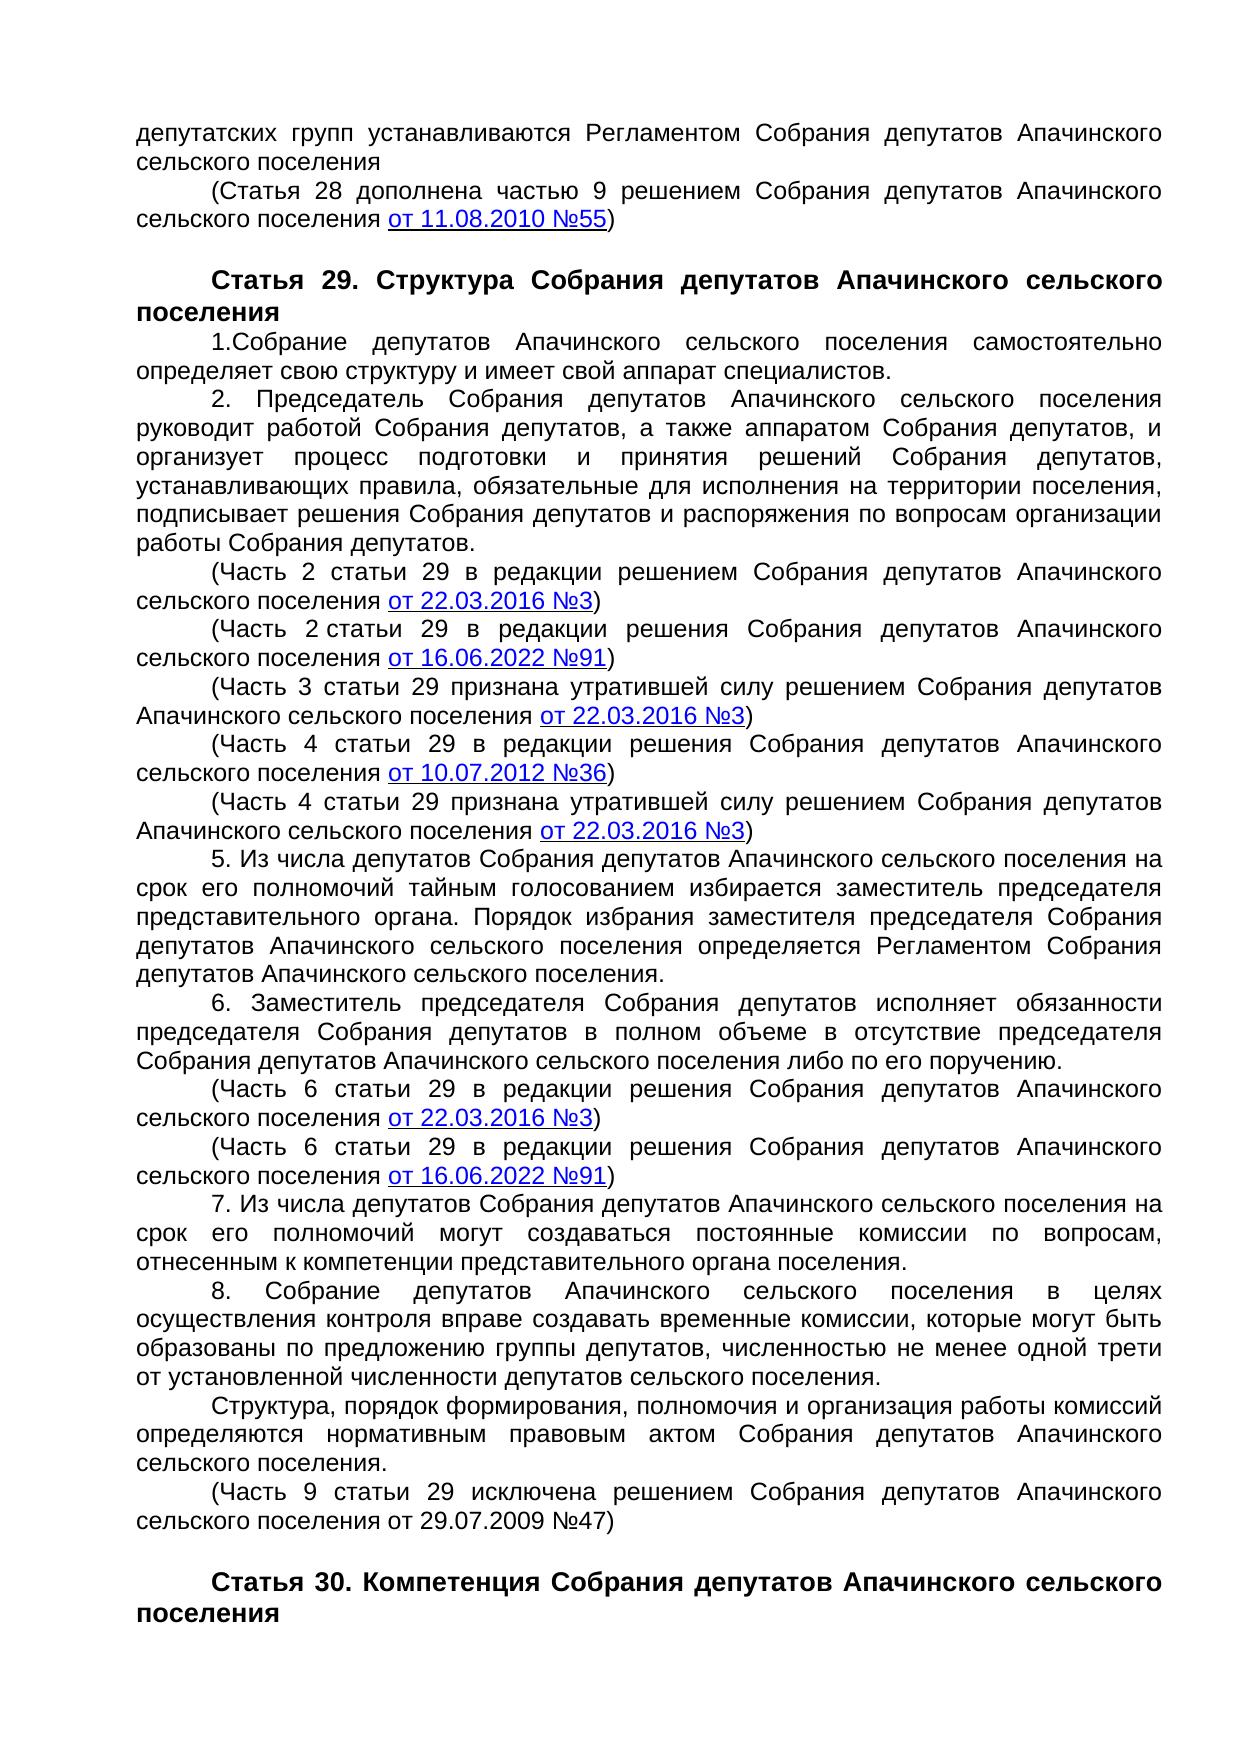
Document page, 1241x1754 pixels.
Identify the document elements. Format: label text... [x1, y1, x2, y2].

text (Часть 6 статьи 29 в редакции решения Собрания депутатов Апачинского сельского поселения от 22.03.2016 №3) [136, 1074, 1163, 1132]
text (Часть 3 статьи 29 признана утратившей силу решением Собрания депутатов Апачинского сельского поселения от 22.03.2016 №3) [136, 672, 1163, 729]
text (Часть 4 статьи 29 признана утратившей силу решением Собрания депутатов Апачинского сельского поселения от 22.03.2016 №3) [136, 787, 1163, 844]
text (Часть 9 статьи 29 исключена решением Собрания депутатов Апачинского сельского поселения от 29.07.2009 №47) [136, 1477, 1163, 1534]
text Статья 29. Структура Собрания депутатов Апачинского сельского поселения [136, 264, 1163, 327]
text 2. Председатель Собрания депутатов Апачинского сельского поселения руководит работой Собрания депутатов, а также аппаратом Собрания депутатов, и организует процесс подготовки и принятия решений Собрания депутатов, устанавливающих правила, обязательные для исполнения на территории поселения, подписывает решения Собрания депутатов и распоряжения по вопросам организации работы Собрания депутатов. [136, 384, 1163, 557]
text Структура, порядок формирования, полномочия и организация работы комиссий определяются нормативным правовым актом Собрания депутатов Апачинского сельского поселения. [136, 1391, 1163, 1477]
text 5. Из числа депутатов Собрания депутатов Апачинского сельского поселения на срок его полномочий тайным голосованием избирается заместитель председателя представительного органа. Порядок избрания заместителя председателя Собрания депутатов Апачинского сельского поселения определяется Регламентом Собрания депутатов Апачинского сельского поселения. [136, 844, 1163, 988]
text 7. Из числа депутатов Собрания депутатов Апачинского сельского поселения на срок его полномочий могут создаваться постоянные комиссии по вопросам, отнесенным к компетенции представительного органа поселения. [136, 1189, 1163, 1276]
text Статья 30. Компетенция Собрания депутатов Апачинского сельского поселения [136, 1566, 1163, 1628]
text (Часть 2 статьи 29 в редакции решения Собрания депутатов Апачинского сельского поселения от 16.06.2022 №91) [136, 614, 1163, 672]
text (Часть 4 статьи 29 в редакции решения Собрания депутатов Апачинского сельского поселения от 10.07.2012 №36) [136, 729, 1163, 787]
text 8. Собрание депутатов Апачинского сельского поселения в целях осуществления контроля вправе создавать временные комиссии, которые могут быть образованы по предложению группы депутатов, численностью не менее одной трети от установленной численности депутатов сельского поселения. [136, 1276, 1163, 1391]
text (Часть 6 статьи 29 в редакции решения Собрания депутатов Апачинского сельского поселения от 16.06.2022 №91) [136, 1132, 1163, 1189]
text 6. Заместитель председателя Собрания депутатов исполняет обязанности председателя Собрания депутатов в полном объеме в отсутствие председателя Собрания депутатов Апачинского сельского поселения либо по его поручению. [136, 988, 1163, 1074]
text (Часть 2 статьи 29 в редакции решением Собрания депутатов Апачинского сельского поселения от 22.03.2016 №3) [136, 557, 1163, 614]
text депутатских групп устанавливаются Регламентом Собрания депутатов Апачинского сельского поселения [136, 118, 1163, 176]
text (Статья 28 дополнена частью 9 решением Собрания депутатов Апачинского сельского поселения от 11.08.2010 №55) [136, 176, 1163, 233]
text 1.Собрание депутатов Апачинского сельского поселения самостоятельно определяет свою структуру и имеет свой аппарат специалистов. [136, 327, 1163, 384]
